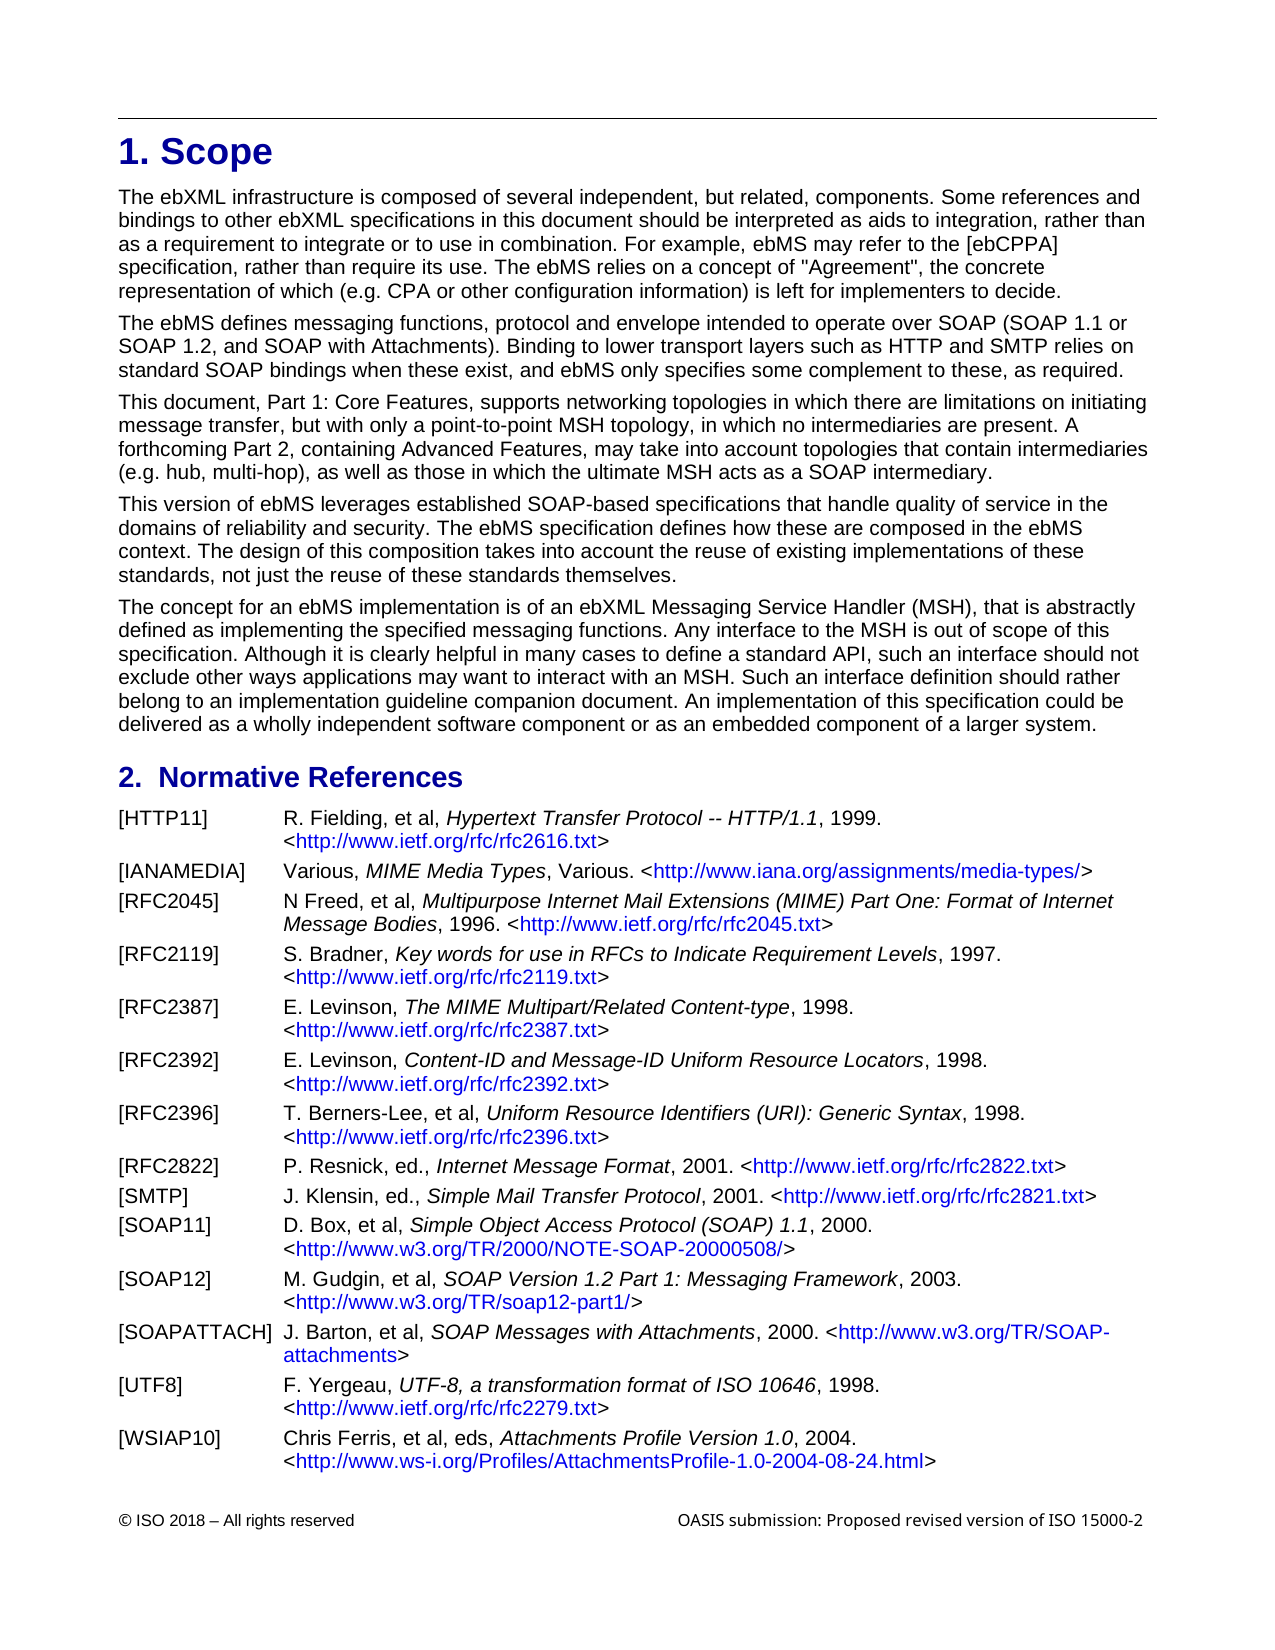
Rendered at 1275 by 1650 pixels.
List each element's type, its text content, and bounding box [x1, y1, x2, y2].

text [RFC2396] T. Berners-Lee, et al, Uniform Resource Identifiers (URI): Generic Syntax, 1998. <http://www.ietf.org/rfc/rfc2396.txt> [118, 1102, 1157, 1149]
text [RFC2387] E. Levinson, The MIME Multipart/Related Content-type, 1998. <http://www.ietf.org/rfc/rfc2387.txt> [118, 995, 1157, 1042]
text The ebMS defines messaging functions, protocol and envelope intended to operate over SOAP (SOAP 1.1 or SOAP 1.2, and SOAP with Attachments). Binding to lower transport layers such as HTTP and SMTP relies on standard SOAP bindings when these exist, and ebMS only specifies some complement to these, as required. [118, 311, 1157, 382]
text [RFC2392] E. Levinson, Content-ID and Message-ID Uniform Resource Locators, 1998. <http://www.ietf.org/rfc/rfc2392.txt> [118, 1048, 1157, 1096]
subtitle Normative References [118, 761, 1157, 794]
text [WSIAP10] Chris Ferris, et al, eds, Attachments Profile Version 1.0, 2004. <http://www.ws-i.org/Profiles/AttachmentsProfile-1.0-2004-08-24.html> [118, 1426, 1157, 1473]
text [SMTP] J. Klensin, ed., Simple Mail Transfer Protocol, 2001. <http://www.ietf.org/rfc/rfc2821.txt> [118, 1184, 1157, 1208]
text [SOAPATTACH] J. Barton, et al, SOAP Messages with Attachments, 2000. <http://www.w3.org/TR/SOAP-attachments> [118, 1320, 1157, 1367]
text [SOAP11] D. Box, et al, Simple Object Access Protocol (SOAP) 1.1, 2000. <http://www.w3.org/TR/2000/NOTE-SOAP-20000508/> [118, 1214, 1157, 1261]
text This version of ebMS leverages established SOAP-based specifications that handle quality of service in the domains of reliability and security. The ebMS specification defines how these are composed in the ebMS context. The design of this composition takes into account the reuse of existing implementations of these standards, not just the reuse of these standards themselves. [118, 493, 1157, 587]
text [SOAP12] M. Gudgin, et al, SOAP Version 1.2 Part 1: Messaging Framework, 2003. <http://www.w3.org/TR/soap12-part1/> [118, 1267, 1157, 1314]
text [IANAMEDIA] Various, MIME Media Types, Various. <http://www.iana.org/assignments/media-types/> [118, 859, 1157, 883]
subtitle Scope [118, 119, 1157, 173]
text [UTF8] F. Yergeau, UTF-8, a transformation format of ISO 10646, 1998. <http://www.ietf.org/rfc/rfc2279.txt> [118, 1373, 1157, 1420]
text [HTTP11] R. Fielding, et al, Hypertext Transfer Protocol -- HTTP/1.1, 1999. <http://www.ietf.org/rfc/rfc2616.txt> [118, 806, 1157, 853]
text This document, Part 1: Core Features, supports networking topologies in which there are limitations on initiating message transfer, but with only a point-to-point MSH topology, in which no intermediaries are present. A forthcoming Part 2, containing Advanced Features, may take into account topologies that contain intermediaries (e.g. hub, multi-hop), as well as those in which the ultimate MSH acts as a SOAP intermediary. [118, 390, 1157, 484]
text The ebXML infrastructure is composed of several independent, but related, components. Some references and bindings to other ebXML specifications in this document should be interpreted as aids to integration, rather than as a requirement to integrate or to use in combination. For example, ebMS may refer to the [ebCPPA] specification, rather than require its use. The ebMS relies on a concept of "Agreement", the concrete representation of which (e.g. CPA or other configuration information) is left for implementers to decide. [118, 185, 1157, 303]
text [RFC2119] S. Bradner, Key words for use in RFCs to Indicate Requirement Levels, 1997. <http://www.ietf.org/rfc/rfc2119.txt> [118, 942, 1157, 989]
text [RFC2045] N Freed, et al, Multipurpose Internet Mail Extensions (MIME) Part One: Format of Internet Message Bodies, 1996. <http://www.ietf.org/rfc/rfc2045.txt> [118, 889, 1157, 936]
text [RFC2822] P. Resnick, ed., Internet Message Format, 2001. <http://www.ietf.org/rfc/rfc2822.txt> [118, 1155, 1157, 1178]
text The concept for an ebMS implementation is of an ebXML Messaging Service Handler (MSH), that is abstractly defined as implementing the specified messaging functions. Any interface to the MSH is out of scope of this specification. Although it is clearly helpful in many cases to define a standard API, such an interface should not exclude other ways applications may want to interact with an MSH. Such an interface definition should rather belong to an implementation guideline companion document. An implementation of this specification could be delivered as a wholly independent software component or as an embedded component of a larger system. [118, 595, 1157, 736]
